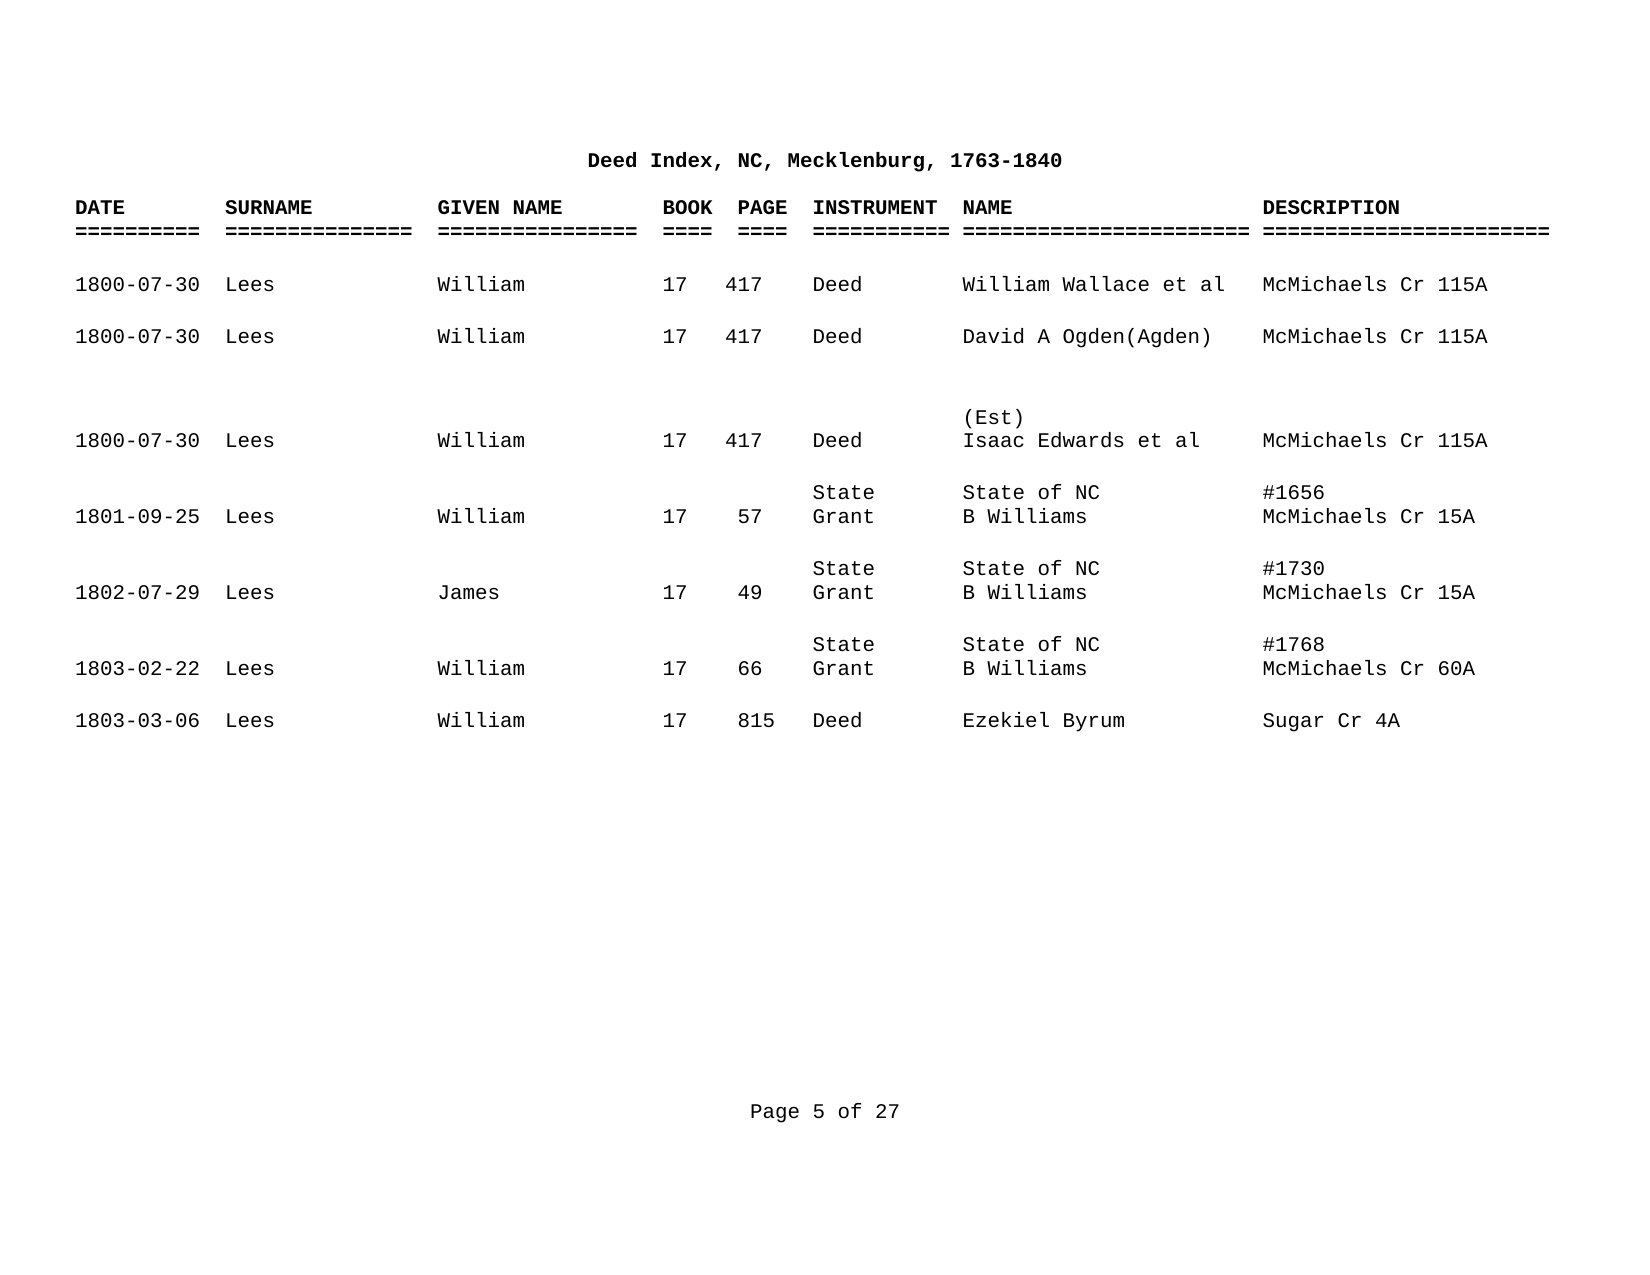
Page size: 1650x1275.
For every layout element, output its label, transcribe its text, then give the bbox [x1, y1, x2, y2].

text 1802-07-29 Lees James 17 49 Grant B Williams McMichaels Cr 15A [75, 582, 1575, 605]
text 1800-07-30 Lees William 17 417 Deed David A Ogden(Agden) McMichaels Cr 115A [75, 326, 1575, 350]
text 1801-09-25 Lees William 17 57 Grant B Williams McMichaels Cr 15A [75, 506, 1575, 530]
text (Est) [75, 407, 1575, 430]
text State State of NC #1730 [75, 558, 1575, 582]
text 1803-02-22 Lees William 17 66 Grant B Williams McMichaels Cr 60A [75, 657, 1575, 681]
text State State of NC #1656 [75, 482, 1575, 506]
text 1800-07-30 Lees William 17 417 Deed William Wallace et al McMichaels Cr 115A [75, 274, 1575, 298]
text 1803-03-06 Lees William 17 815 Deed Ezekiel Byrum Sugar Cr 4A [75, 709, 1575, 733]
text State State of NC #1768 [75, 634, 1575, 657]
text 1800-07-30 Lees William 17 417 Deed Isaac Edwards et al McMichaels Cr 115A [75, 430, 1575, 454]
